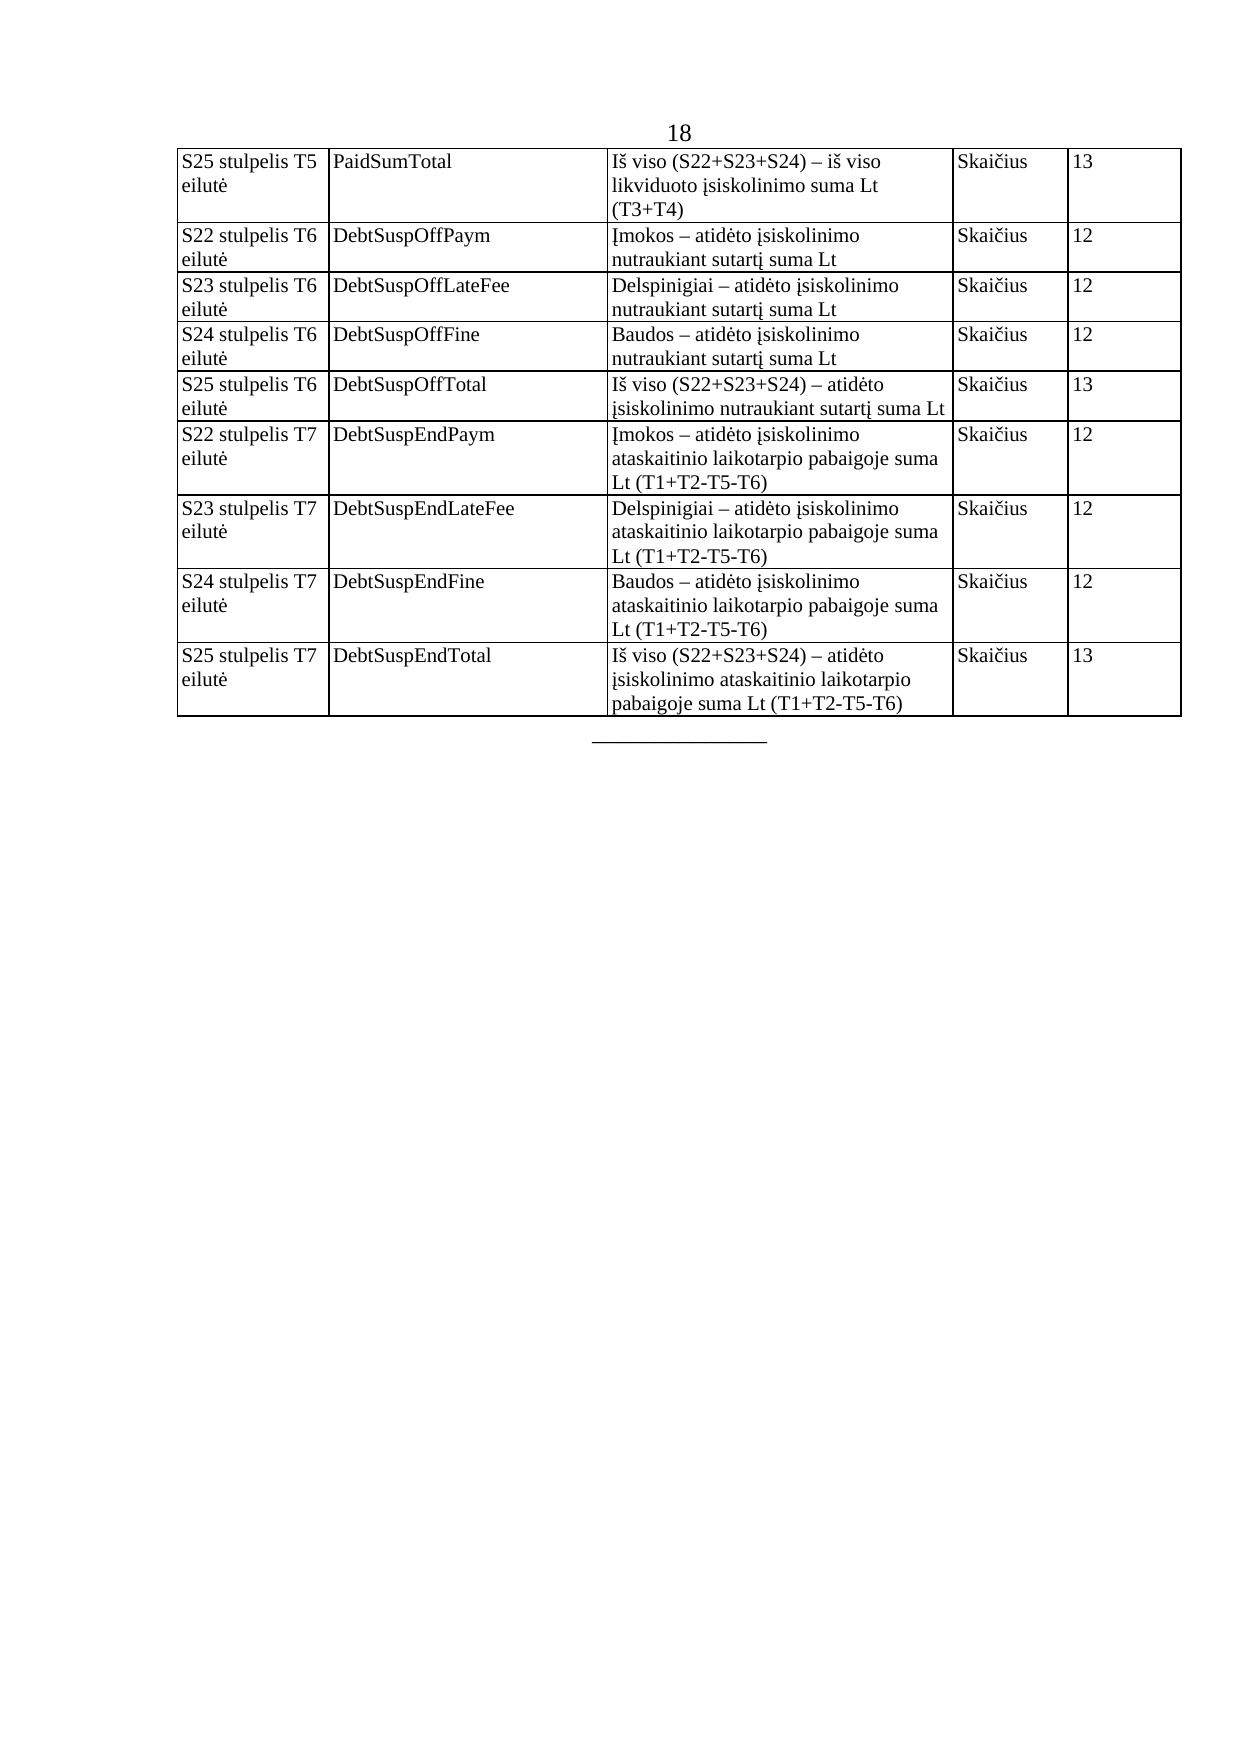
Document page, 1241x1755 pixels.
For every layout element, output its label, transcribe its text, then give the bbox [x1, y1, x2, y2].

table_cell S23 stulpelis T7 eilutė [178, 496, 328, 568]
table_cell S24 stulpelis T7 eilutė [178, 569, 328, 641]
table_cell DebtSuspEndFine [330, 569, 607, 641]
table_cell 12 [1069, 273, 1180, 321]
table_cell Skaičius [954, 273, 1067, 321]
table_cell S25 stulpelis T5 eilutė [178, 149, 328, 221]
table_cell DebtSuspOffPaym [330, 223, 607, 271]
table_cell Skaičius [954, 149, 1067, 221]
table_cell DebtSuspOffLateFee [330, 273, 607, 321]
table_cell S25 stulpelis T7 eilutė [178, 643, 328, 715]
table_cell S22 stulpelis T7 eilutė [178, 422, 328, 494]
table_cell 12 [1069, 569, 1180, 641]
table_cell DebtSuspOffTotal [330, 372, 607, 420]
table_cell Skaičius [954, 223, 1067, 271]
table_cell DebtSuspEndLateFee [330, 496, 607, 568]
table_cell Skaičius [954, 496, 1067, 568]
table_cell Skaičius [954, 322, 1067, 370]
table_cell DebtSuspEndTotal [330, 643, 607, 715]
table_cell 12 [1069, 223, 1180, 271]
table_cell DebtSuspOffFine [330, 322, 607, 370]
table_cell 13 [1069, 643, 1180, 715]
table_cell 12 [1069, 496, 1180, 568]
table_cell 13 [1069, 149, 1180, 221]
table_cell 12 [1069, 422, 1180, 494]
table_cell PaidSumTotal [330, 149, 607, 221]
table_cell 13 [1069, 372, 1180, 420]
table_cell DebtSuspEndPaym [330, 422, 607, 494]
table_cell Skaičius [954, 372, 1067, 420]
table_cell Skaičius [954, 643, 1067, 715]
table_cell Skaičius [954, 422, 1067, 494]
table_cell 12 [1069, 322, 1180, 370]
table_cell Skaičius [954, 569, 1067, 641]
text ______________ [177, 717, 1181, 745]
